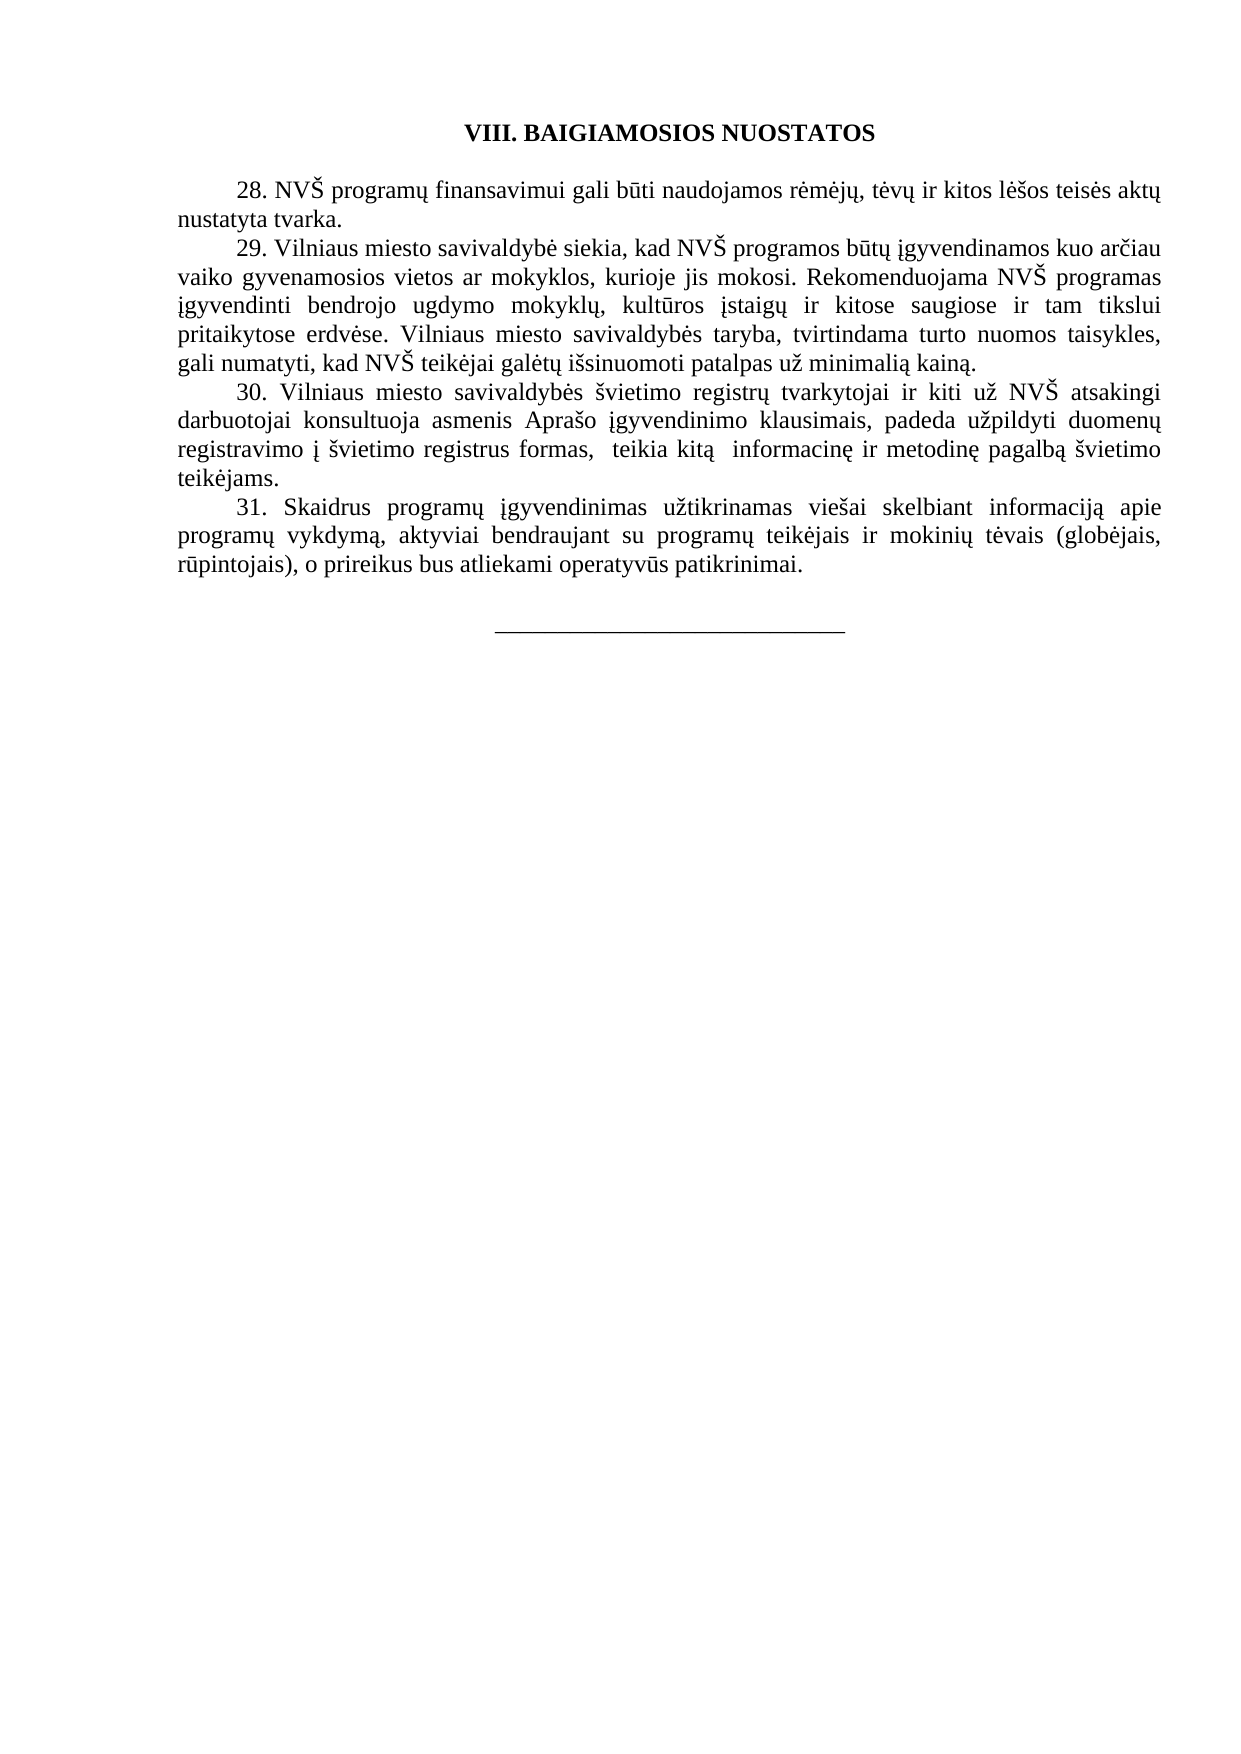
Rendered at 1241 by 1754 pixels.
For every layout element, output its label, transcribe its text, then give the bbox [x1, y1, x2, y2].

text VIII. BAIGIAMOSIOS NUOSTATOS [177, 118, 1162, 147]
text ____________________________ [177, 607, 1162, 636]
text 31. Skaidrus programų įgyvendinimas užtikrinamas viešai skelbiant informaciją apie programų vykdymą, aktyviai bendraujant su programų teikėjais ir mokinių tėvais (globėjais, rūpintojais), o prireikus bus atliekami operatyvūs patikrinimai. [177, 492, 1162, 578]
text 29. Vilniaus miesto savivaldybė siekia, kad NVŠ programos būtų įgyvendinamos kuo arčiau vaiko gyvenamosios vietos ar mokyklos, kurioje jis mokosi. Rekomenduojama NVŠ programas įgyvendinti bendrojo ugdymo mokyklų, kultūros įstaigų ir kitose saugiose ir tam tikslui pritaikytose erdvėse. Vilniaus miesto savivaldybės taryba, tvirtindama turto nuomos taisykles, gali numatyti, kad NVŠ teikėjai galėtų išsinuomoti patalpas už minimalią kainą. [177, 233, 1162, 377]
text 30. Vilniaus miesto savivaldybės švietimo registrų tvarkytojai ir kiti už NVŠ atsakingi darbuotojai konsultuoja asmenis Aprašo įgyvendinimo klausimais, padeda užpildyti duomenų registravimo į švietimo registrus formas, teikia kitą informacinę ir metodinę pagalbą švietimo teikėjams. [177, 377, 1162, 492]
text 28. NVŠ programų finansavimui gali būti naudojamos rėmėjų, tėvų ir kitos lėšos teisės aktų nustatyta tvarka. [177, 176, 1162, 233]
